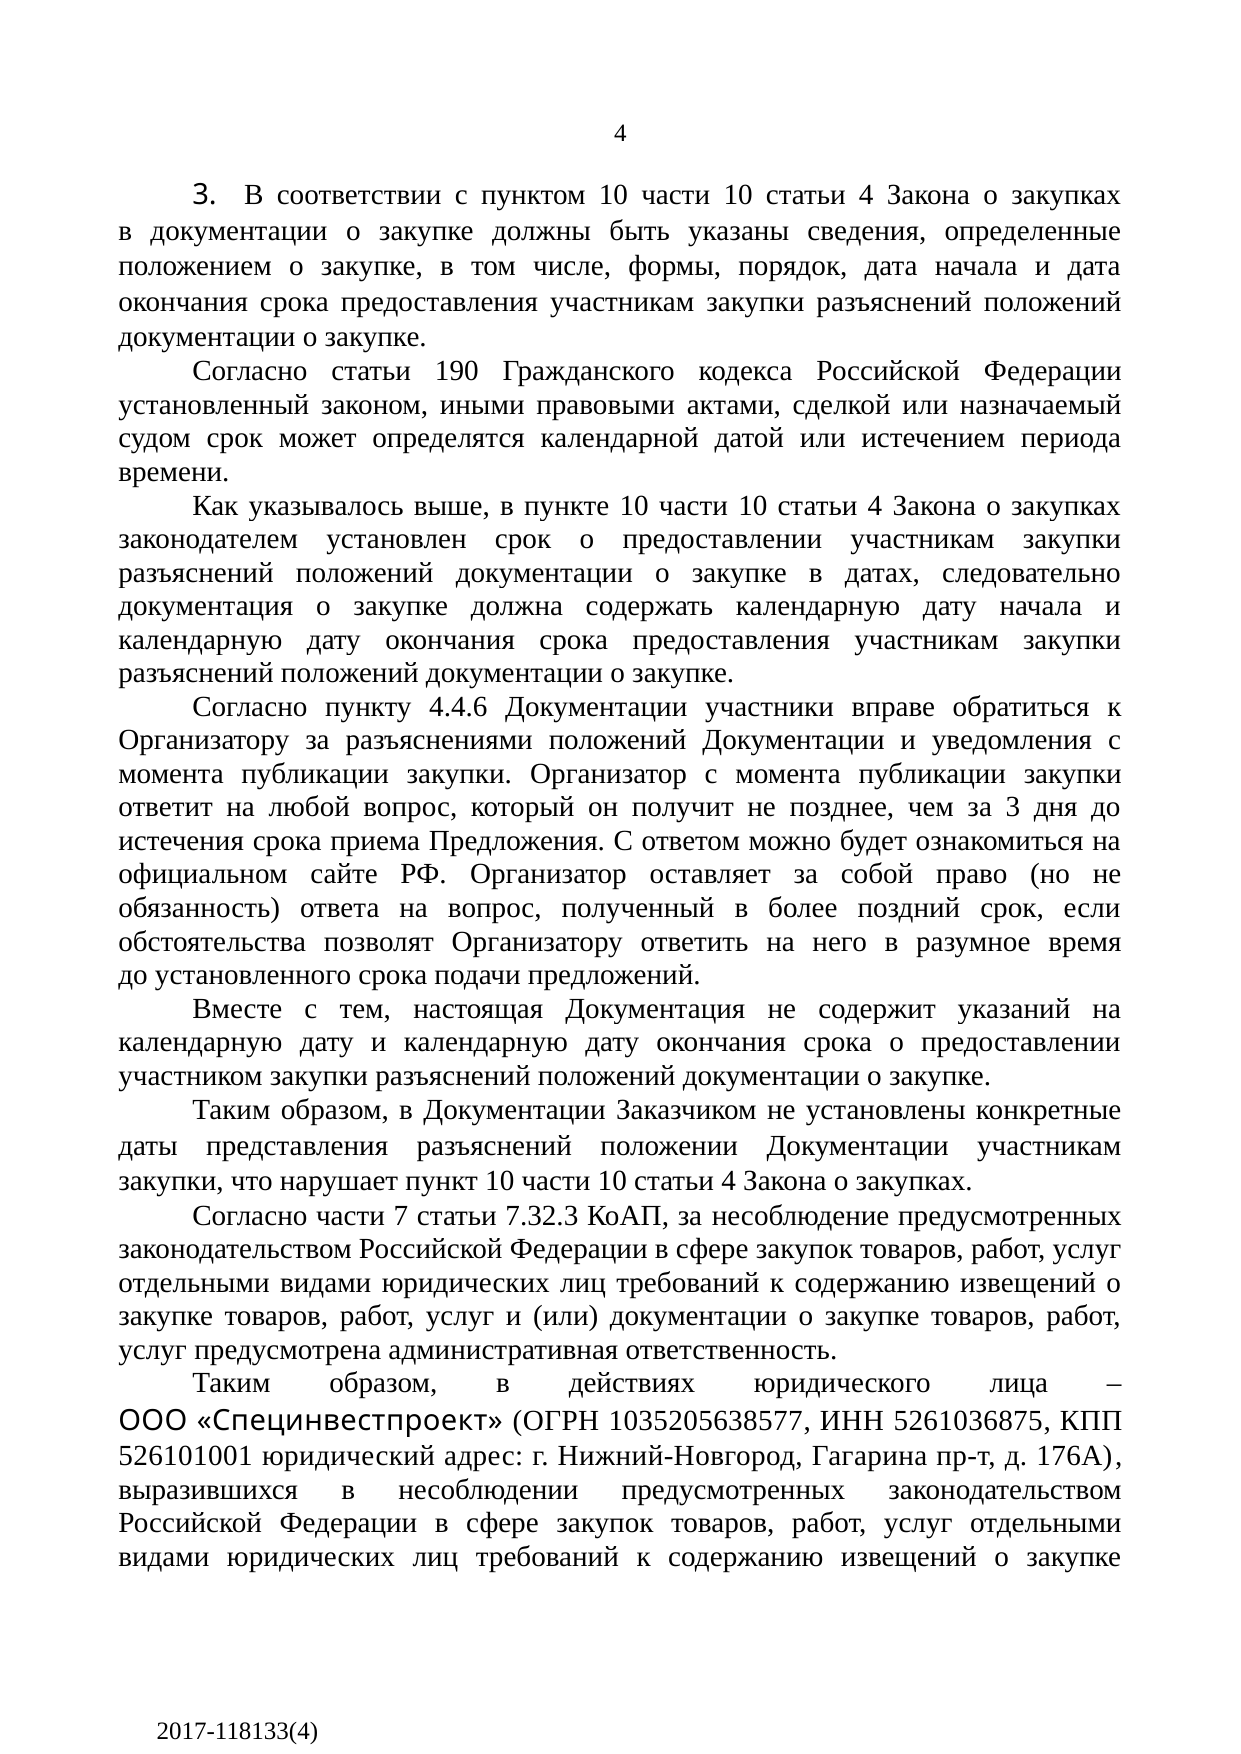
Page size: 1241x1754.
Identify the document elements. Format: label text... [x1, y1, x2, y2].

text Таким образом, в действиях юридического лица – ООО «Специнвестпроект» (ОГРН 1035205638577, ИНН 5261036875, КПП 526101001 юридический адрес: г. Нижний-Новгород, Гагарина пр-т, д. 176А), выразившихся в несоблюдении предусмотренных законодательством Российской Федерации в сфере закупок товаров, работ, услуг отдельными видами юридических лиц требований к содержанию извещений о закупке [118, 1365, 1122, 1573]
text Согласно пункту 4.4.6 Документации участники вправе обратиться к Организатору за разъяснениями положений Документации и уведомления с момента публикации закупки. Организатор с момента публикации закупки ответит на любой вопрос, который он получит не позднее, чем за 3 дня до истечения срока приема Предложения. С ответом можно будет ознакомиться на официальном сайте РФ. Организатор оставляет за собой право (но не обязанность) ответа на вопрос, полученный в более поздний срок, если обстоятельства позволят Организатору ответить на него в разумное время до установленного срока подачи предложений. [118, 689, 1122, 991]
text Согласно части 7 статьи 7.32.3 КоАП, за несоблюдение предусмотренных законодательством Российской Федерации в сфере закупок товаров, работ, услуг отдельными видами юридических лиц требований к содержанию извещений о закупке товаров, работ, услуг и (или) документации о закупке товаров, работ, услуг предусмотрена административная ответственность. [118, 1198, 1122, 1365]
text Согласно статьи 190 Гражданского кодекса Российской Федерации установленный законом, иными правовыми актами, сделкой или назначаемый судом срок может определятся календарной датой или истечением периода времени. [118, 353, 1122, 488]
text Таким образом, в Документации Заказчиком не установлены конкретные даты представления разъяснений положении Документации участникам закупки, что нарушает пункт 10 части 10 статьи 4 Закона о закупках. [118, 1091, 1122, 1198]
text 3. В соответствии с пунктом 10 части 10 статьи 4 Закона о закупках в документации о закупке должны быть указаны сведения, определенные положением о закупке, в том числе, формы, порядок, дата начала и дата окончания срока предоставления участникам закупки разъяснений положений документации о закупке. [118, 176, 1122, 353]
text Как указывалось выше, в пункте 10 части 10 статьи 4 Закона о закупках законодателем установлен срок о предоставлении участникам закупки разъяснений положений документации о закупке в датах, следовательно документация о закупке должна содержать календарную дату начала и календарную дату окончания срока предоставления участникам закупки разъяснений положений документации о закупке. [118, 488, 1122, 689]
text Вместе с тем, настоящая Документация не содержит указаний на календарную дату и календарную дату окончания срока о предоставлении участником закупки разъяснений положений документации о закупке. [118, 991, 1122, 1091]
